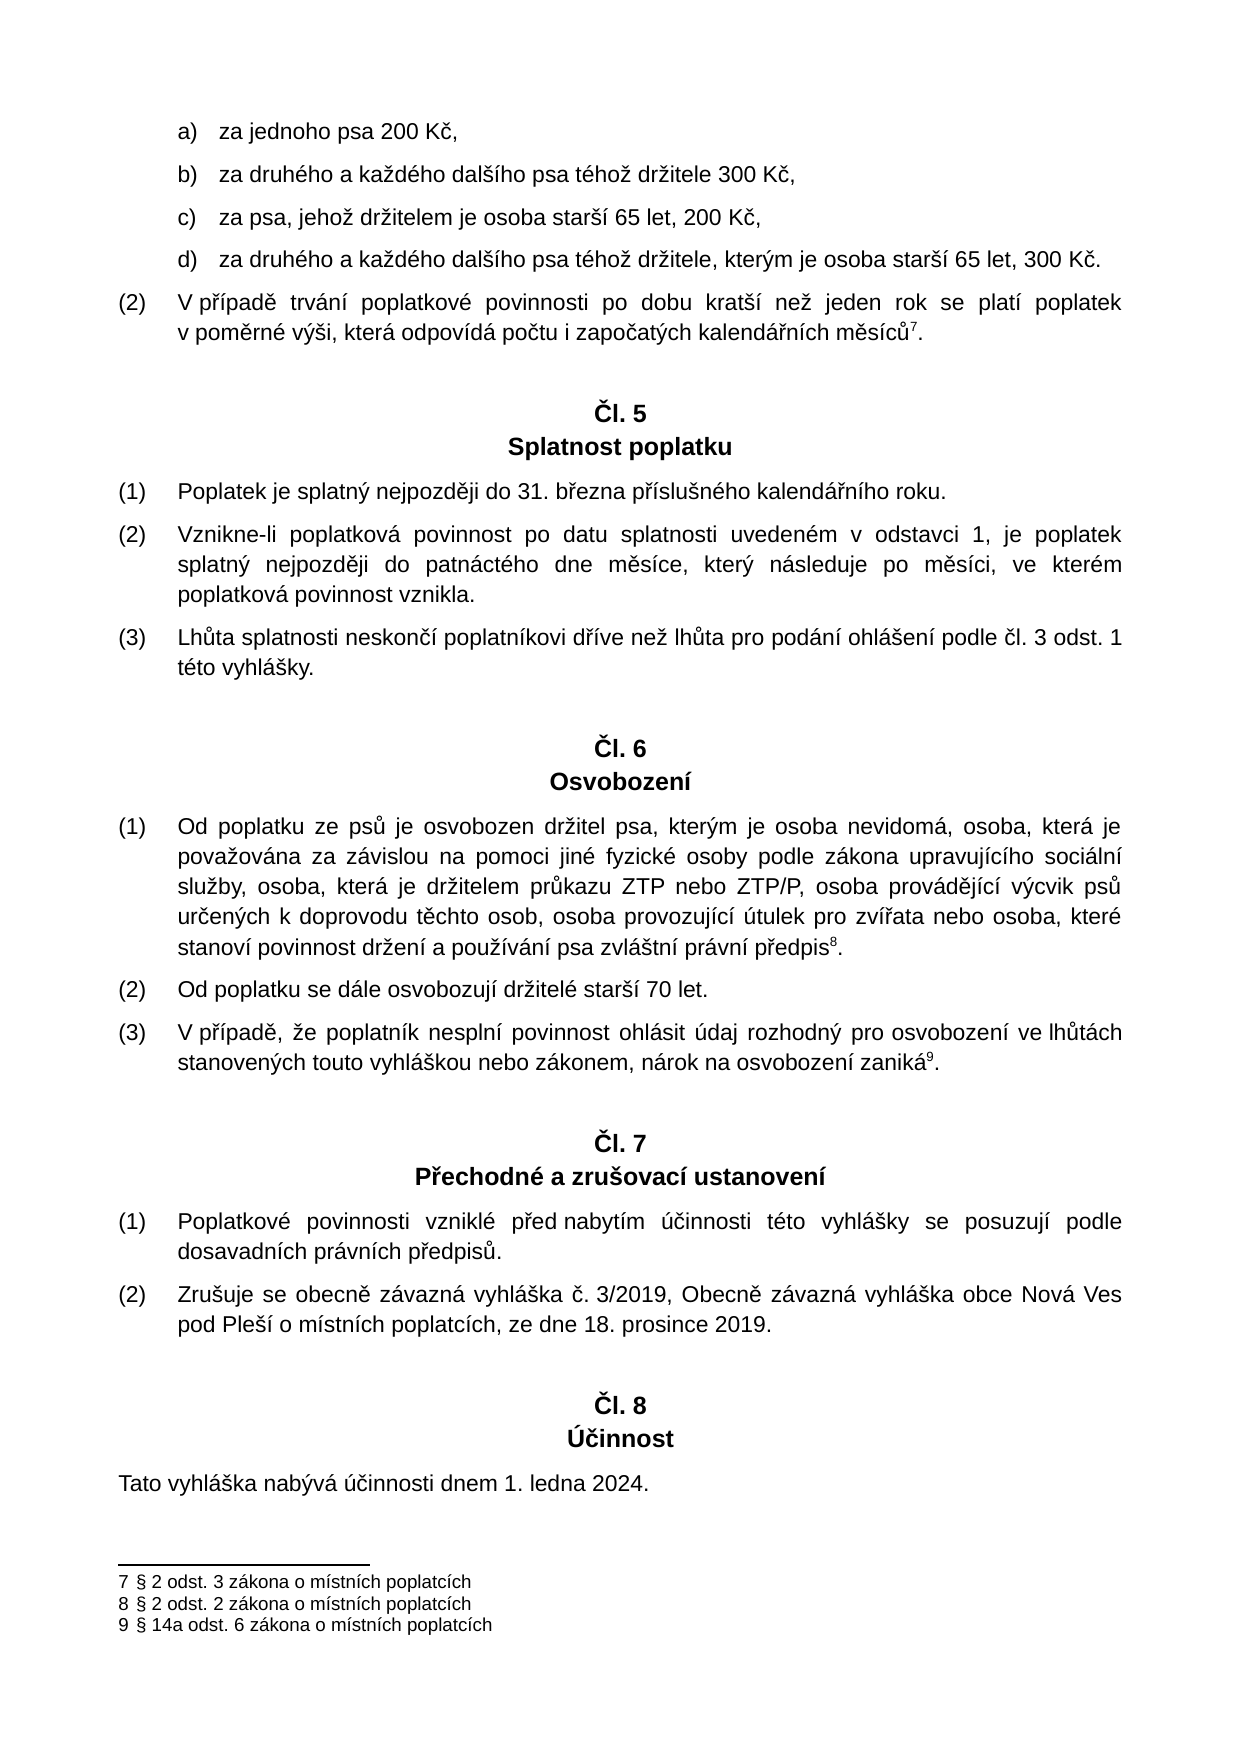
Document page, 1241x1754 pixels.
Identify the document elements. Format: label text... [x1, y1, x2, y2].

subtitle Čl. 8 Účinnost [118, 1391, 1122, 1453]
list za druhého a každého dalšího psa téhož držitele 300 Kč, [177, 161, 1122, 187]
list za jednoho psa 200 Kč, [177, 118, 1122, 144]
list § 2 odst. 3 zákona o místních poplatcích [118, 1571, 1122, 1592]
subtitle Čl. 5 Splatnost poplatku [118, 399, 1122, 461]
list Zrušuje se obecně závazná vyhláška č. 3/2019, Obecně závazná vyhláška obce Nová Ves pod Pleší o místních poplatcích, ze dne 18. prosince 2019. [118, 1281, 1122, 1337]
list za psa, jehož držitelem je osoba starší 65 let, 200 Kč, [177, 203, 1122, 230]
list § 2 odst. 2 zákona o místních poplatcích [118, 1592, 1122, 1614]
list Vznikne-li poplatková povinnost po datu splatnosti uvedeném v odstavci 1, je poplatek splatný nejpozději do patnáctého dne měsíce, který následuje po měsíci, ve kterém poplatková povinnost vznikla. [118, 521, 1122, 607]
list § 14a odst. 6 zákona o místních poplatcích [118, 1614, 1122, 1635]
list za druhého a každého dalšího psa téhož držitele, kterým je osoba starší 65 let, 300 Kč. [177, 246, 1122, 273]
list Poplatkové povinnosti vzniklé před nabytím účinnosti této vyhlášky se posuzují podle dosavadních právních předpisů. [118, 1208, 1122, 1264]
list Poplatek je splatný nejpozději do 31. března příslušného kalendářního roku. [118, 478, 1122, 504]
text Tato vyhláška nabývá účinnosti dnem 1. ledna 2024. [118, 1470, 1122, 1496]
list Od poplatku se dále osvobozují držitelé starší 70 let. [118, 976, 1122, 1003]
subtitle Čl. 6 Osvobození [118, 734, 1122, 796]
list Od poplatku ze psů je osvobozen držitel psa, kterým je osoba nevidomá, osoba, která je považována za závislou na pomoci jiné fyzické osoby podle zákona upravujícího sociální služby, osoba, která je držitelem průkazu ZTP nebo ZTP/P, osoba provádějící výcvik psů určených k doprovodu těchto osob, osoba provozující útulek pro zvířata nebo osoba, které stanoví povinnost držení a používání psa zvláštní právní předpis. [118, 813, 1122, 960]
list V případě, že poplatník nesplní povinnost ohlásit údaj rozhodný pro osvobození ve lhůtách stanovených touto vyhláškou nebo zákonem, nárok na osvobození zaniká. [118, 1019, 1122, 1076]
list V případě trvání poplatkové povinnosti po dobu kratší než jeden rok se platí poplatek v poměrné výši, která odpovídá počtu i započatých kalendářních měsíců. [118, 289, 1122, 346]
list Lhůta splatnosti neskončí poplatníkovi dříve než lhůta pro podání ohlášení podle čl. 3 odst. 1 této vyhlášky. [118, 624, 1122, 680]
subtitle Čl. 7 Přechodné a zrušovací ustanovení [118, 1129, 1122, 1191]
